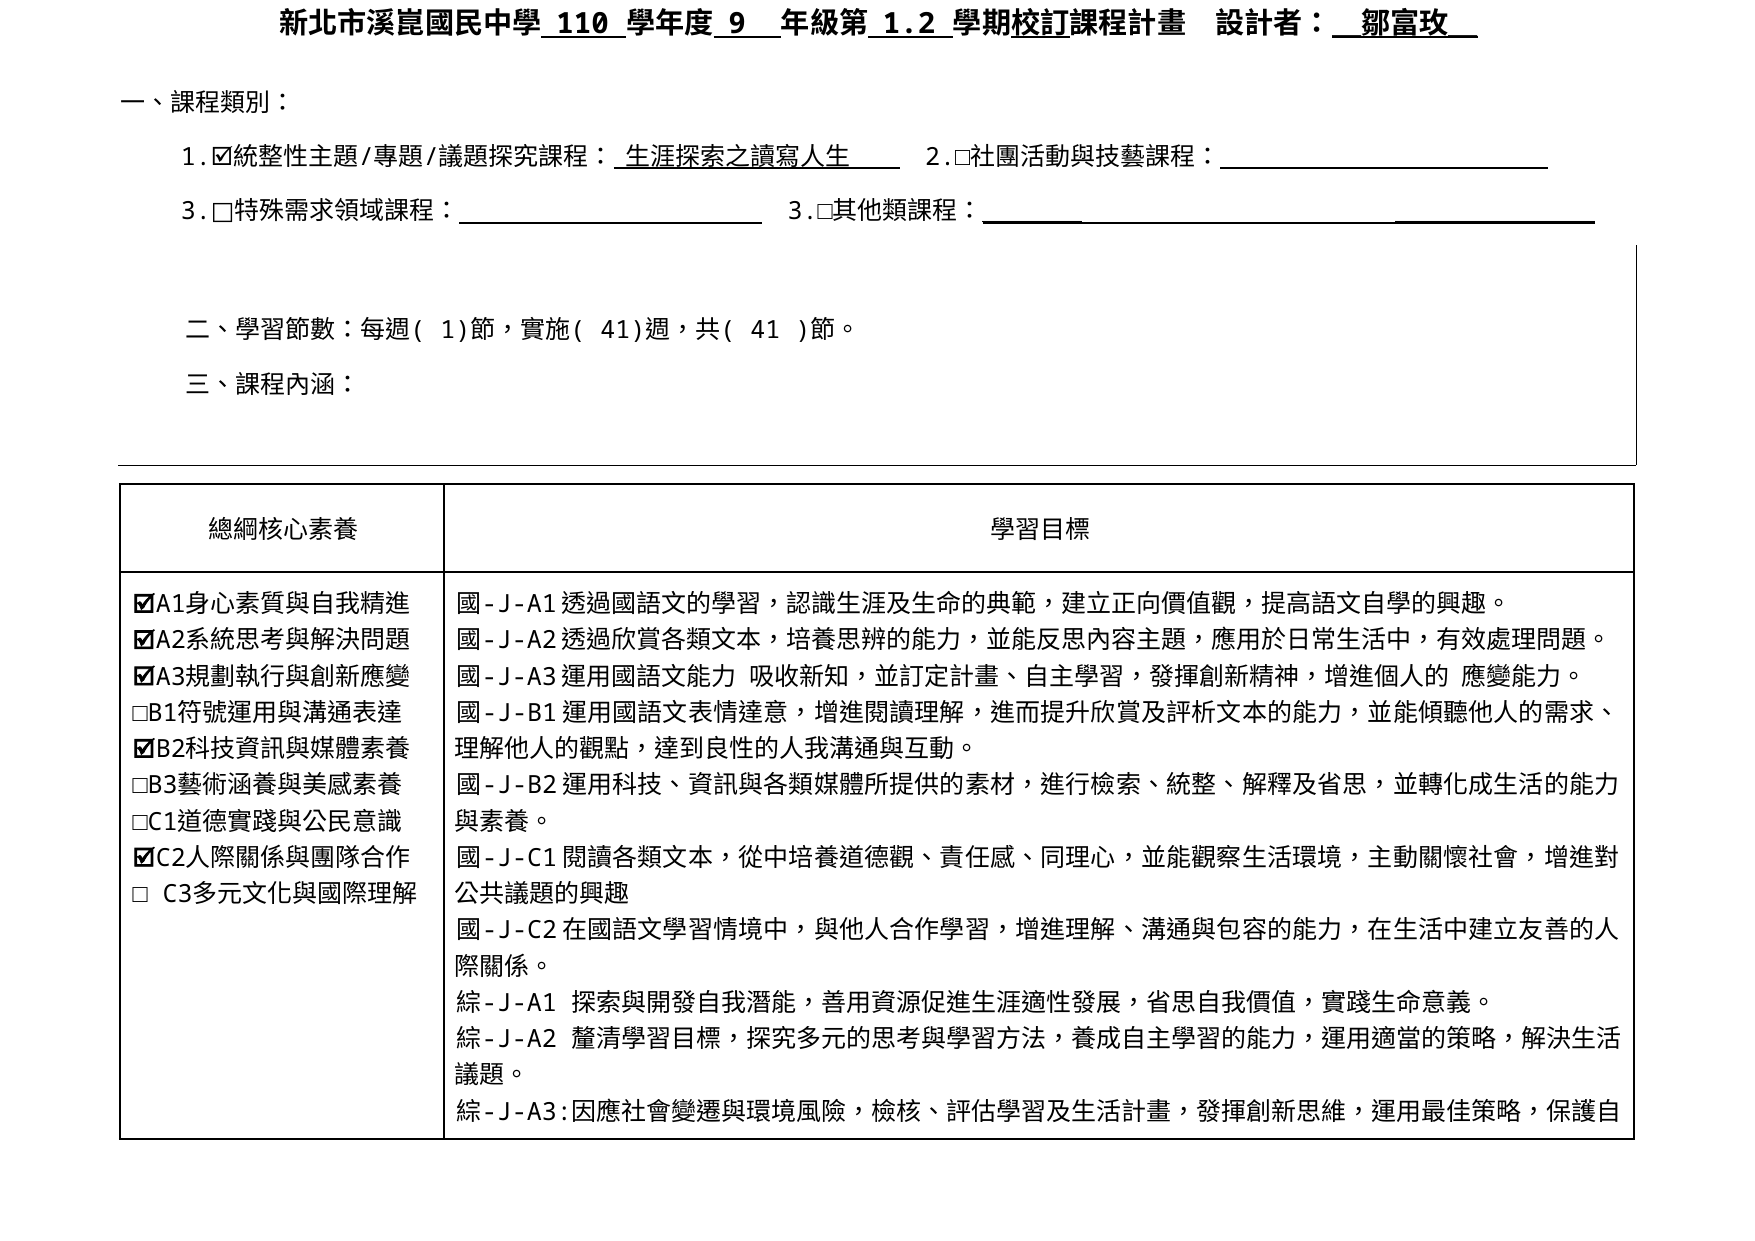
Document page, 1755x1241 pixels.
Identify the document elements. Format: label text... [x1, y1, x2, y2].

table_cell 國-J-A1透過國語文的學習，認識生涯及生命的典範，建立正向價值觀，提高語文自學的興趣。 國-J-A2透過欣賞各類文本，培養思辨的能力，並能反思內容主題，應用於日常生活中，有效處理問題。 國-J-A3運用國語文能力 吸收新知，並訂定計畫、自主學習，發揮創新精神，增進個人的 應變能力。 國-J-B1運用國語文表情達意，增進閱讀理解，進而提升欣賞及評析文本的能力，並能傾聽他人的需求、 理解他人的觀點，達到良性的人我溝通與互動。 國-J-B2運用科技、資訊與各類媒體所提供的素材，進行檢索、統整、解釋及省思，並轉化成生活的能力與素養。 國-J-C1閱讀各類文本，從中培養道德觀、責任感、同理心，並能觀察生活環境，主動關懷社會，增進對公共議題的興趣 國-J-C2在國語文學習情境中，與他人合作學習，增進理解、溝通與包容的能力，在生活中建立友善的人際關係。 綜-J-A1 探索與開發自我潛能，善用資源促進生涯適性發展，省思自我價值，實踐生命意義。 綜-J-A2 釐清學習目標，探究多元的思考與學習方法，養成自主學習的能力，運用適當的策略，解決生活議題。 綜-J-A3:因應社會變遷與環境風險，檢核、評估學習及生活計畫，發揮創新思維，運用最佳策略，保護自 [445, 573, 1633, 1138]
text 二、學習節數：每週( 1)節，實施( 41)週，共( 41 )節。 [118, 245, 1636, 299]
text 3.□特殊需求領域課程： 3.□其他類課程：＿＿＿＿ ＿＿＿＿＿＿＿＿ [118, 191, 1636, 227]
table_cell A1身心素質與自我精進 A2系統思考與解決問題 A3規劃執行與創新應變 □B1符號運用與溝通表達 B2科技資訊與媒體素養 □B3藝術涵養與美感素養 □C1道德實踐與公民意識 C2人際關係與團隊合作 □ C3多元文化與國際理解 [121, 573, 443, 1138]
text 新北市溪崑國民中學 110 學年度 9 年級第 1.2 學期校訂課程計畫 設計者：＿鄒富玫＿ [118, 0, 1636, 42]
text 1.統整性主題/專題/議題探究課程： 生涯探索之讀寫人生 2.□社團活動與技藝課程： □ [118, 136, 1636, 173]
table_header 總綱核心素養 [121, 485, 443, 571]
table_header 學習目標 [445, 485, 1633, 571]
text 三、課程內涵： [118, 299, 1636, 465]
text 一、課程類別： [118, 82, 1636, 118]
